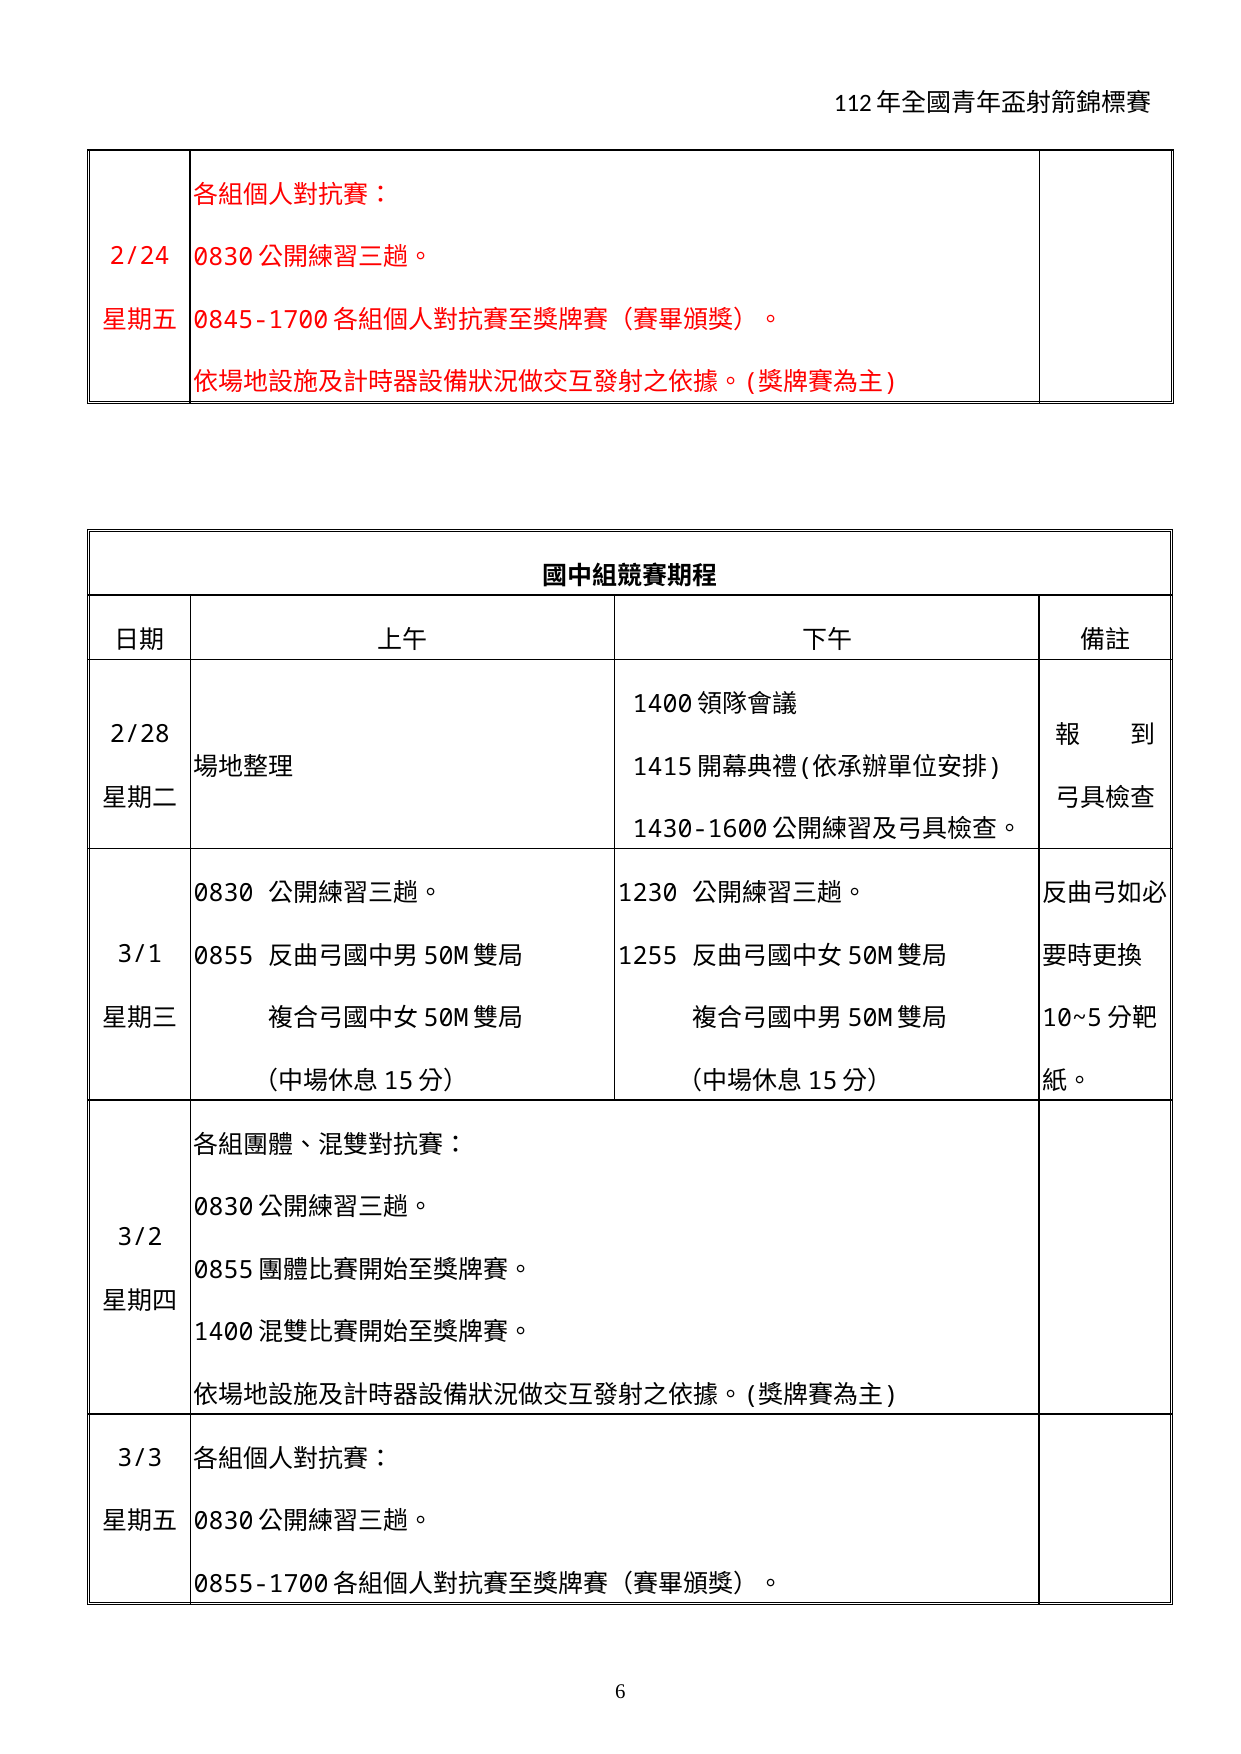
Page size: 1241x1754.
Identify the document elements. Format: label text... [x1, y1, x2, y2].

table_cell 日期 [90, 596, 190, 658]
table_cell [1040, 151, 1171, 401]
table_cell 2/28 星期二 [90, 660, 190, 847]
table_cell [1040, 1415, 1170, 1602]
table_cell 上午 [191, 596, 614, 658]
table_cell 備註 [1040, 596, 1170, 658]
table_cell 各組個人對抗賽： 0830公開練習三趟。 0855-1700各組個人對抗賽至獎牌賽（賽畢頒獎）。 [191, 1415, 1038, 1602]
table_cell 3/2 星期四 [90, 1101, 190, 1413]
table_cell 3/3 星期五 [90, 1415, 190, 1602]
table_cell 3/1 星期三 [90, 849, 190, 1099]
table_cell 2/24 星期五 [90, 151, 189, 401]
table_cell 場地整理 [191, 660, 614, 847]
table_cell 報 到 弓具檢查 [1040, 660, 1170, 847]
table_cell 1230 公開練習三趟。 1255 反曲弓國中女50M雙局 複合弓國中男50M雙局 （中場休息15分） [615, 849, 1038, 1099]
table_cell 各組團體、混雙對抗賽： 0830公開練習三趟。 0855團體比賽開始至獎牌賽。 1400混雙比賽開始至獎牌賽。 依場地設施及計時器設備狀況做交互發射之依據。(獎牌賽為主) [191, 1101, 1038, 1413]
table_cell 0830 公開練習三趟。 0855 反曲弓國中男50M雙局 複合弓國中女50M雙局 （中場休息15分） [191, 849, 614, 1099]
table_cell 反曲弓如必要時更換10~5分靶紙。 [1040, 849, 1170, 1099]
table_cell 下午 [615, 596, 1038, 658]
table_cell [1040, 1101, 1170, 1413]
table_header 國中組競賽期程 [90, 532, 1170, 594]
table_cell 1400領隊會議 1415開幕典禮(依承辦單位安排) 1430-1600公開練習及弓具檢查。 [615, 660, 1038, 847]
table_cell 各組個人對抗賽： 0830公開練習三趟。 0845-1700各組個人對抗賽至獎牌賽（賽畢頒獎）。 依場地設施及計時器設備狀況做交互發射之依據。(獎牌賽為主) [191, 151, 1039, 401]
